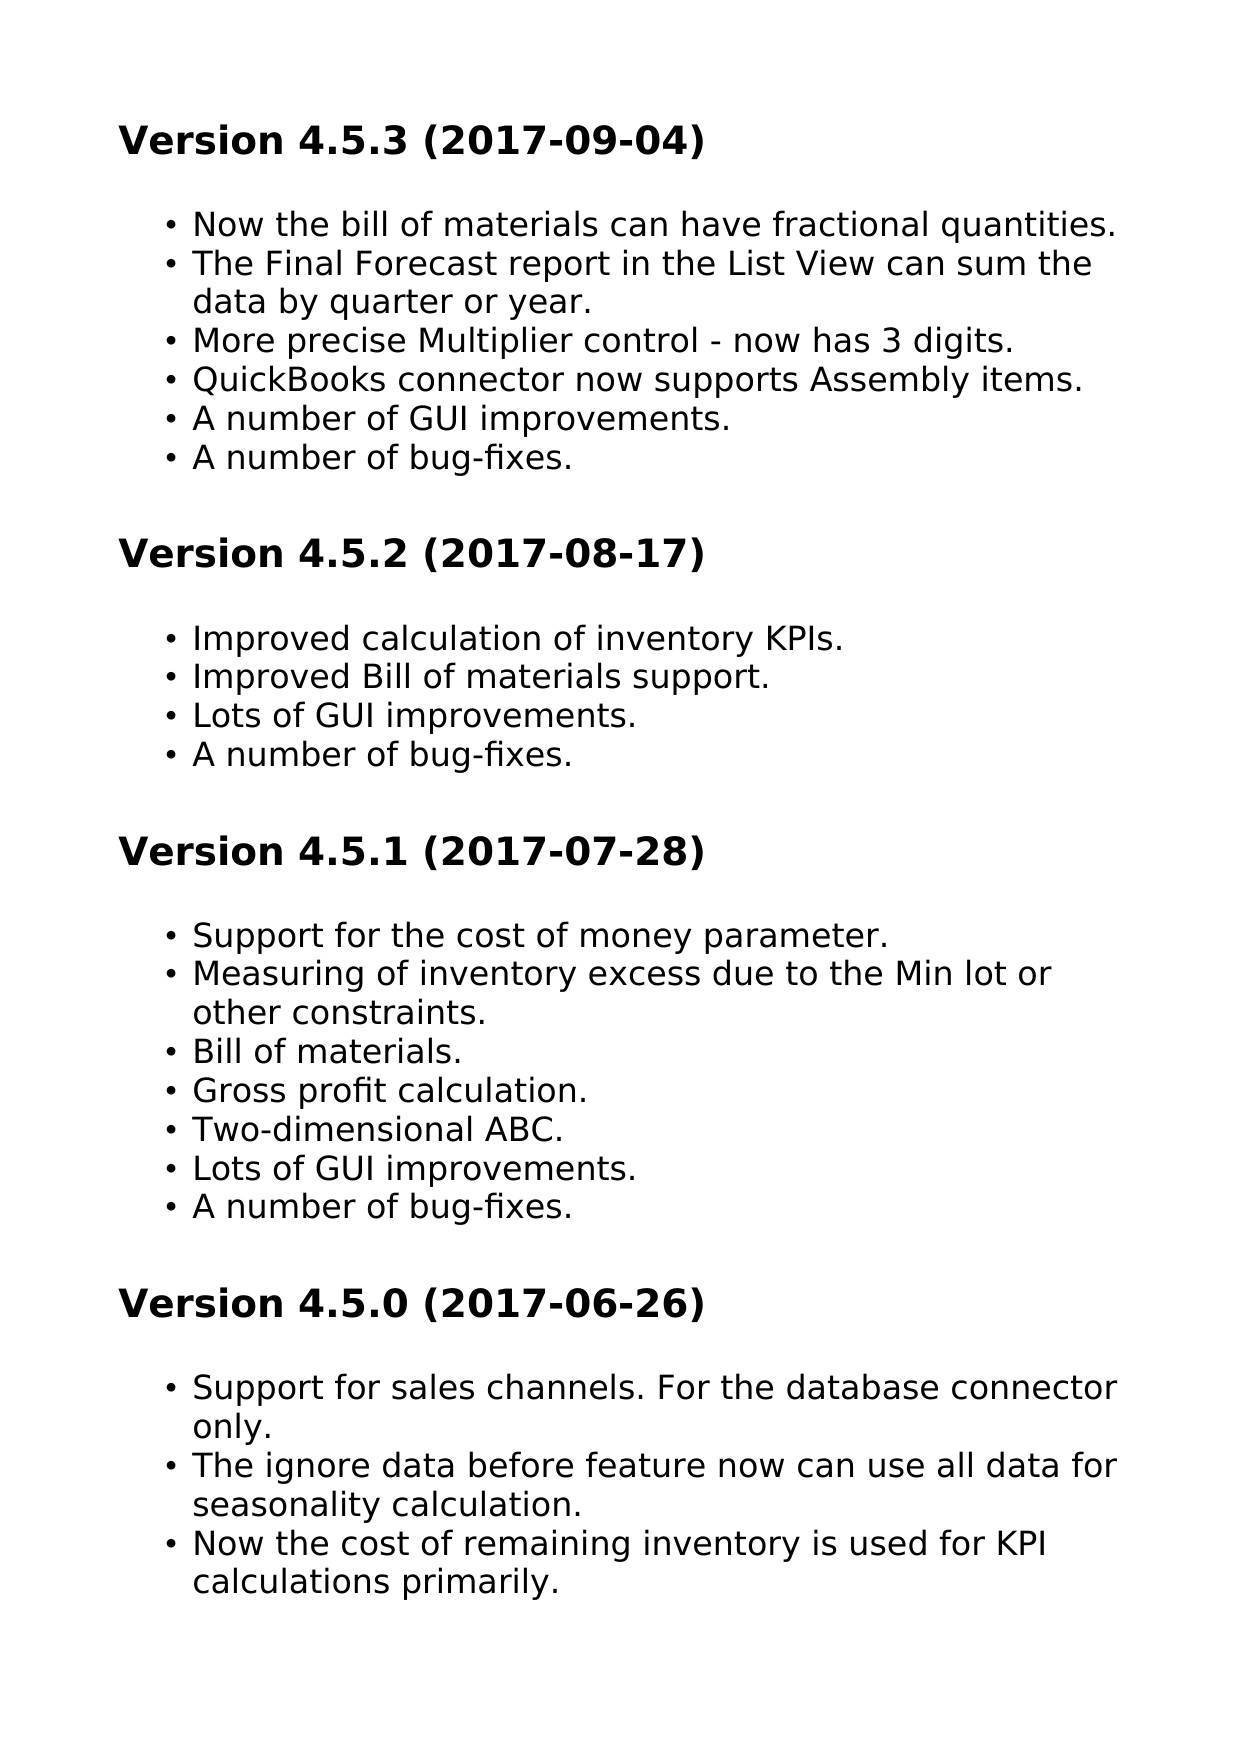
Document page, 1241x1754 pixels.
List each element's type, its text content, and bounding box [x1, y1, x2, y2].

list Lots of GUI improvements. [177, 697, 1122, 736]
list A number of bug-fixes. [177, 1188, 1122, 1227]
list Lots of GUI improvements. [177, 1149, 1122, 1188]
subtitle Version 4.5.2 (2017-08-17) [118, 532, 1122, 577]
list Support for the cost of money parameter. [177, 916, 1122, 955]
list The Final Forecast report in the List View can sum the data by quarter or year. [177, 244, 1122, 322]
list Bill of materials. [177, 1033, 1122, 1071]
list Support for sales channels. For the database connector only. [177, 1368, 1122, 1446]
list Now the bill of materials can have fractional quantities. [177, 205, 1122, 244]
list A number of bug-fixes. [177, 438, 1122, 477]
list A number of GUI improvements. [177, 399, 1122, 438]
subtitle Version 4.5.1 (2017-07-28) [118, 829, 1122, 874]
list Gross profit calculation. [177, 1071, 1122, 1110]
list Improved Bill of materials support. [177, 658, 1122, 697]
list The ignore data before feature now can use all data for seasonality calculation. [177, 1446, 1122, 1524]
subtitle Version 4.5.0 (2017-06-26) [118, 1281, 1122, 1327]
list More precise Multiplier control - now has 3 digits. [177, 322, 1122, 361]
list Improved calculation of inventory KPIs. [177, 619, 1122, 658]
list Now the cost of remaining inventory is used for KPI calculations primarily. [177, 1524, 1122, 1602]
list Two-dimensional ABC. [177, 1110, 1122, 1149]
list Measuring of inventory excess due to the Min lot or other constraints. [177, 955, 1122, 1033]
list QuickBooks connector now supports Assembly items. [177, 361, 1122, 399]
list A number of bug-fixes. [177, 736, 1122, 774]
subtitle Version 4.5.3 (2017-09-04) [118, 118, 1122, 163]
